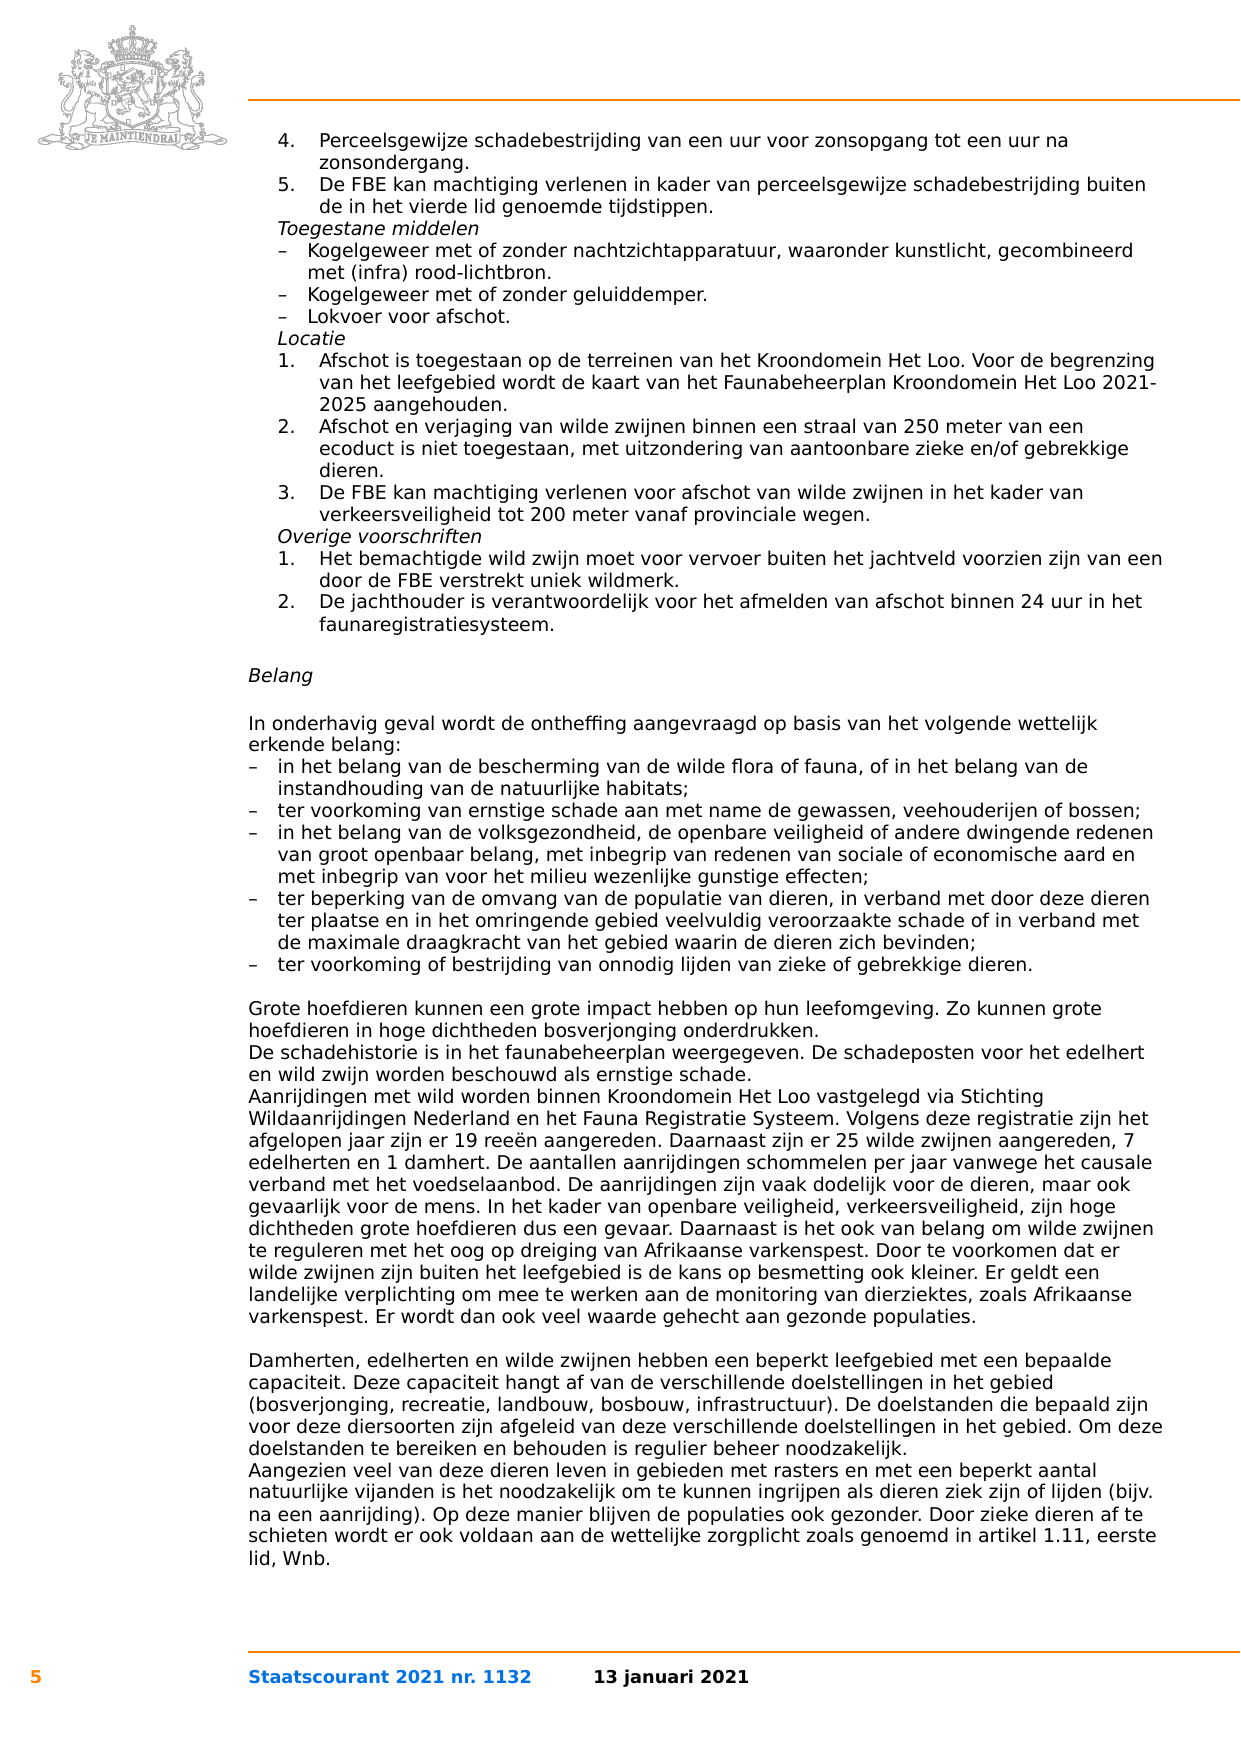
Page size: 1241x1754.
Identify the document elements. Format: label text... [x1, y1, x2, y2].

text 1. Afschot is toegestaan op de terreinen van het Kroondomein Het Loo. Voor de begrenzing van het leefgebied wordt de kaart van het Faunabeheerplan Kroondomein Het Loo 2021-2025 aangehouden. [277, 350, 1163, 416]
text – in het belang van de volksgezondheid, de openbare veiligheid of andere dwingende redenen van groot openbaar belang, met inbegrip van redenen van sociale of economische aard en met inbegrip van voor het milieu wezenlijke gunstige effecten; [248, 822, 1163, 888]
text 2. De jachthouder is verantwoordelijk voor het afmelden van afschot binnen 24 uur in het faunaregistratiesysteem. [277, 591, 1163, 635]
text Aangezien veel van deze dieren leven in gebieden met rasters en met een beperkt aantal natuurlijke vijanden is het noodzakelijk om te kunnen ingrijpen als dieren ziek zijn of lijden (bijv. na een aanrijding). Op deze manier blijven de populaties ook gezonder. Door zieke dieren af te schieten wordt er ook voldaan aan de wettelijke zorgplicht zoals genoemd in artikel 1.11, eerste lid, Wnb. [248, 1459, 1163, 1569]
text 2. Afschot en verjaging van wilde zwijnen binnen een straal van 250 meter van een ecoduct is niet toegestaan, met uitzondering van aantoonbare zieke en/of gebrekkige dieren. [277, 416, 1163, 482]
text Damherten, edelherten en wilde zwijnen hebben een beperkt leefgebied met een bepaalde capaciteit. Deze capaciteit hangt af van de verschillende doelstellingen in het gebied (bosverjonging, recreatie, landbouw, bosbouw, infrastructuur). De doelstanden die bepaald zijn voor deze diersoorten zijn afgeleid van deze verschillende doelstellingen in het gebied. Om deze doelstanden te bereiken en behouden is regulier beheer noodzakelijk. [248, 1349, 1163, 1459]
text Aanrijdingen met wild worden binnen Kroondomein Het Loo vastgelegd via Stichting Wildaanrijdingen Nederland en het Fauna Registratie Systeem. Volgens deze registratie zijn het afgelopen jaar zijn er 19 reeën aangereden. Daarnaast zijn er 25 wilde zwijnen aangereden, 7 edelherten en 1 damhert. De aantallen aanrijdingen schommelen per jaar vanwege het causale verband met het voedselaanbod. De aanrijdingen zijn vaak dodelijk voor de dieren, maar ook gevaarlijk voor de mens. In het kader van openbare veiligheid, verkeersveiligheid, zijn hoge dichtheden grote hoefdieren dus een gevaar. Daarnaast is het ook van belang om wilde zwijnen te reguleren met het oog op dreiging van Afrikaanse varkenspest. Door te voorkomen dat er wilde zwijnen zijn buiten het leefgebied is de kans op besmetting ook kleiner. Er geldt een landelijke verplichting om mee te werken aan de monitoring van dierziektes, zoals Afrikaanse varkenspest. Er wordt dan ook veel waarde gehecht aan gezonde populaties. [248, 1086, 1163, 1328]
text – ter voorkoming of bestrijding van onnodig lijden van zieke of gebrekkige dieren. [248, 954, 1163, 976]
text – ter beperking van de omvang van de populatie van dieren, in verband met door deze dieren ter plaatse en in het omringende gebied veelvuldig veroorzaakte schade of in verband met de maximale draagkracht van het gebied waarin de dieren zich bevinden; [248, 888, 1163, 954]
text 1. Het bemachtigde wild zwijn moet voor vervoer buiten het jachtveld voorzien zijn van een door de FBE verstrekt uniek wildmerk. [277, 547, 1163, 591]
text – ter voorkoming van ernstige schade aan met name de gewassen, veehouderijen of bossen; [248, 800, 1163, 822]
text 4. Perceelsgewijze schadebestrijding van een uur voor zonsopgang tot een uur na zonsondergang. [277, 130, 1163, 174]
text Grote hoefdieren kunnen een grote impact hebben op hun leefomgeving. Zo kunnen grote hoefdieren in hoge dichtheden bosverjonging onderdrukken. [248, 998, 1163, 1042]
text – in het belang van de bescherming van de wilde flora of fauna, of in het belang van de instandhouding van de natuurlijke habitats; [248, 756, 1163, 800]
text Overige voorschriften [277, 526, 1163, 547]
text 3. De FBE kan machtiging verlenen voor afschot van wilde zwijnen in het kader van verkeersveiligheid tot 200 meter vanaf provinciale wegen. [277, 482, 1163, 526]
subtitle Belang [248, 665, 1163, 687]
text – Lokvoer voor afschot. [278, 306, 1163, 328]
text Locatie [277, 328, 1163, 350]
text 5. De FBE kan machtiging verlenen in kader van perceelsgewijze schadebestrijding buiten de in het vierde lid genoemde tijdstippen. [277, 174, 1163, 218]
text – Kogelgeweer met of zonder nachtzichtapparatuur, waaronder kunstlicht, gecombineerd met (infra) rood-lichtbron. [278, 240, 1163, 284]
text Toegestane middelen [277, 218, 1163, 240]
text In onderhavig geval wordt de ontheffing aangevraagd op basis van het volgende wettelijk erkende belang: [248, 712, 1163, 756]
text – Kogelgeweer met of zonder geluiddemper. [278, 284, 1163, 306]
picture [38, 25, 227, 150]
text De schadehistorie is in het faunabeheerplan weergegeven. De schadeposten voor het edelhert en wild zwijn worden beschouwd als ernstige schade. [248, 1042, 1163, 1086]
